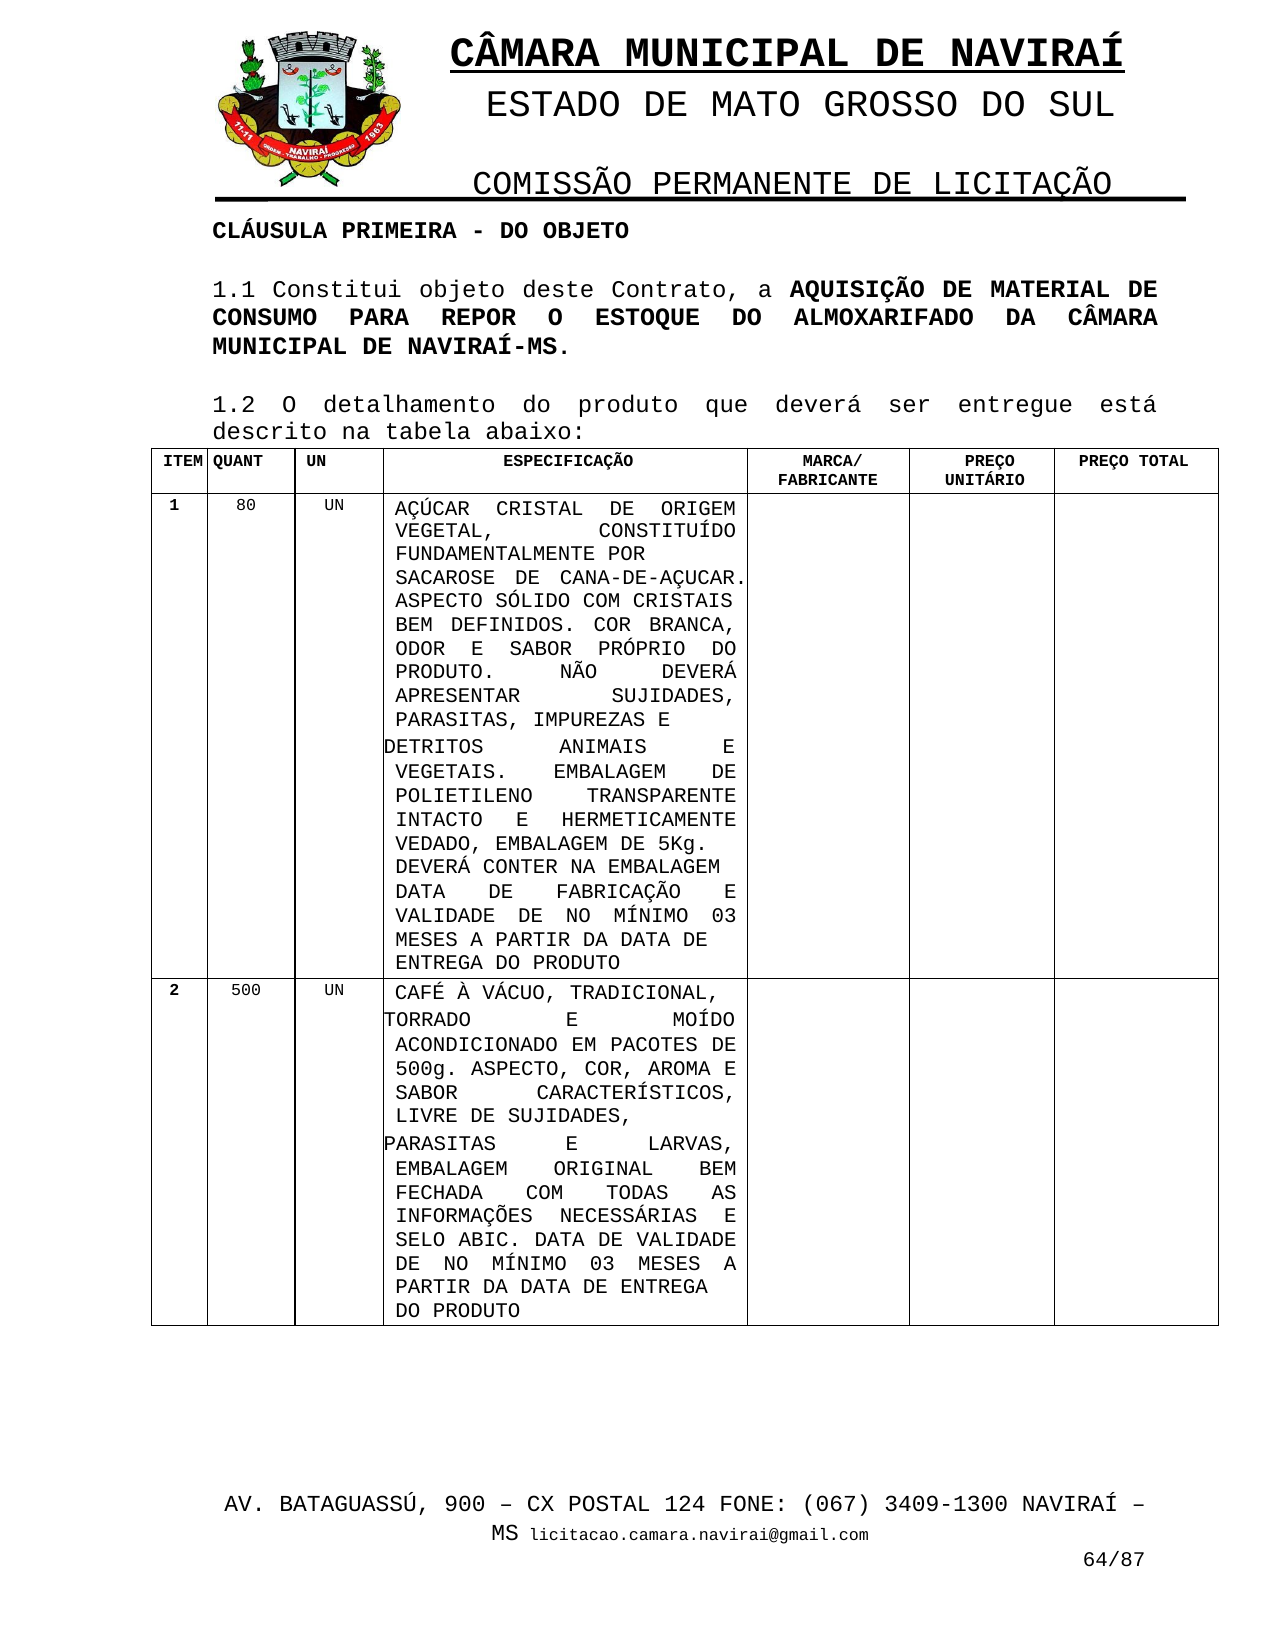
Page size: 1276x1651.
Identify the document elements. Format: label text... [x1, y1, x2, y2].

table_header ITEM [152, 449, 207, 492]
table_header PREÇO UNITÁRIO [910, 449, 1054, 492]
table_cell CAFÉ À VÁCUO, TRADICIONAL, TORRADO E MOÍDO ACONDICIONADO EM PACOTES DE 500g. ASPECTO, COR, AROMA E SABOR CARACTERÍSTICOS, LIVRE DE SUJIDADES, PARASITAS E LARVAS, EMBALAGEM ORIGINAL BEM FECHADA COM TODAS AS INFORMAÇÕES NECESSÁRIAS E SELO ABIC. DATA DE VALIDADE DE NO MÍNIMO 03 MESES A PARTIR DA DATA DE ENTREGA DO PRODUTO [384, 979, 747, 1325]
table_header PREÇO TOTAL [1055, 449, 1218, 492]
table_cell [910, 494, 1054, 978]
subtitle CLÁUSULA PRIMEIRA - DO OBJETO [212, 219, 1158, 246]
table_cell AÇÚCAR CRISTAL DE ORIGEM VEGETAL, CONSTITUÍDO FUNDAMENTALMENTE POR SACAROSE DE CANA-DE-AÇUCAR. ASPECTO SÓLIDO COM CRISTAIS BEM DEFINIDOS. COR BRANCA, ODOR E SABOR PRÓPRIO DO PRODUTO. NÃO DEVERÁ APRESENTAR SUJIDADES, PARASITAS, IMPUREZAS E DETRITOS ANIMAIS E VEGETAIS. EMBALAGEM DE POLIETILENO TRANSPARENTE INTACTO E HERMETICAMENTE VEDADO, EMBALAGEM DE 5Kg. DEVERÁ CONTER NA EMBALAGEM DATA DE FABRICAÇÃO E VALIDADE DE NO MÍNIMO 03 MESES A PARTIR DA DATA DE ENTREGA DO PRODUTO [384, 494, 747, 978]
table_cell [1055, 494, 1218, 978]
table_cell [1055, 979, 1218, 1325]
text 1.2 O detalhamento do produto que deverá ser entregue está descrito na tabela abaixo: [212, 392, 1158, 447]
table_cell [910, 979, 1054, 1325]
table_cell UN [296, 494, 383, 978]
table_header ESPECIFICAÇÃO [384, 449, 747, 492]
table_header QUANT [208, 449, 294, 492]
table_cell UN [296, 979, 383, 1325]
text 1.1 Constitui objeto deste Contrato, a AQUISIÇÃO DE MATERIAL DE CONSUMO PARA REPOR O ESTOQUE DO ALMOXARIFADO DA CÂMARA MUNICIPAL DE NAVIRAÍ-MS. [212, 276, 1158, 362]
table_cell [748, 494, 909, 978]
table_cell 1 [152, 494, 207, 978]
table_cell 80 [208, 494, 294, 978]
table_header UN [296, 449, 383, 492]
table_cell 500 [208, 979, 294, 1325]
table_cell 2 [152, 979, 207, 1325]
table_header MARCA/ FABRICANTE [748, 449, 909, 492]
table_cell [748, 979, 909, 1325]
